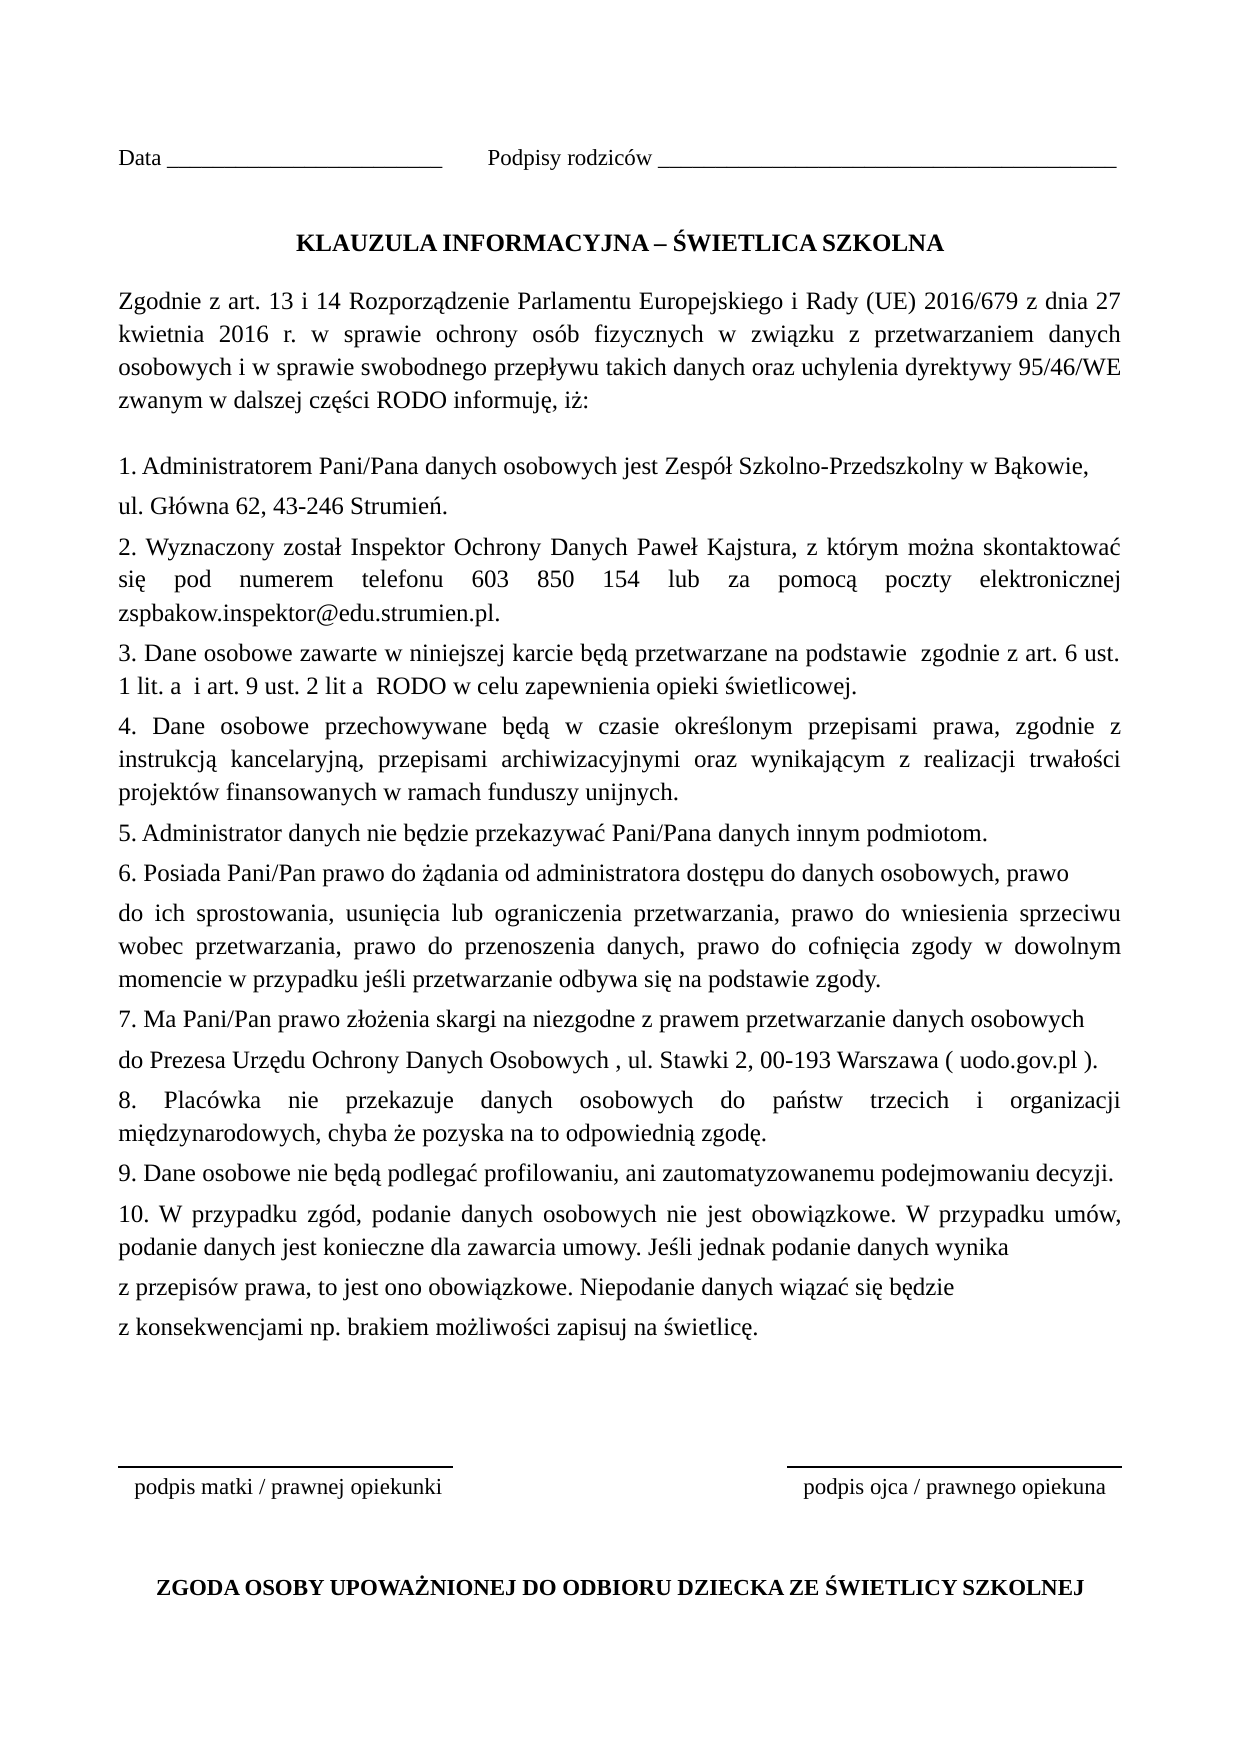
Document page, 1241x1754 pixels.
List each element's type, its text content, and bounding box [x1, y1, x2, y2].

table_header [453, 1426, 787, 1466]
text 4. Dane osobowe przechowywane będą w czasie określonym przepisami prawa, zgodnie z instrukcją kancelaryjną, przepisami archiwizacyjnymi oraz wynikającym z realizacji trwałości projektów finansowanych w ramach funduszy unijnych. [118, 711, 1122, 806]
table_cell [453, 1466, 787, 1508]
text Zgodnie z art. 13 i 14 Rozporządzenie Parlamentu Europejskiego i Rady (UE) 2016/679 z dnia 27 kwietnia 2016 r. w sprawie ochrony osób fizycznych w związku z przetwarzaniem danych osobowych i w sprawie swobodnego przepływu takich danych oraz uchylenia dyrektywy 95/46/WE zwanym w dalszej części RODO informuję, iż: [118, 286, 1122, 414]
text 5. Administrator danych nie będzie przekazywać Pani/Pana danych innym podmiotom. [118, 818, 1122, 846]
text do ich sprostowania, usunięcia lub ograniczenia przetwarzania, prawo do wniesienia sprzeciwu wobec przetwarzania, prawo do przenoszenia danych, prawo do cofnięcia zgody w dowolnym momencie w przypadku jeśli przetwarzanie odbywa się na podstawie zgody. [118, 898, 1122, 993]
text 1. Administratorem Pani/Pana danych osobowych jest Zespół Szkolno-Przedszkolny w Bąkowie, [118, 451, 1122, 480]
text ul. Główna 62, 43-246 Strumień. [118, 491, 1122, 520]
text KLAUZULA INFORMACYJNA – ŚWIETLICA SZKOLNA [118, 228, 1122, 286]
table_cell podpis ojca / prawnego opiekuna [787, 1468, 1122, 1508]
text 9. Dane osobowe nie będą podlegać profilowaniu, ani zautomatyzowanemu podejmowaniu decyzji. [118, 1158, 1122, 1187]
text do Prezesa Urzędu Ochrony Danych Osobowych , ul. Stawki 2, 00-193 Warszawa ( uodo.gov.pl ). [118, 1045, 1122, 1074]
text 10. W przypadku zgód, podanie danych osobowych nie jest obowiązkowe. W przypadku umów, podanie danych jest konieczne dla zawarcia umowy. Jeśli jednak podanie danych wynika [118, 1199, 1122, 1261]
text 2. Wyznaczony został Inspektor Ochrony Danych Paweł Kajstura, z którym można skontaktować się pod numerem telefonu 603 850 154 lub za pomocą poczty elektronicznej zspbakow.inspektor@edu.strumien.pl. [118, 532, 1122, 626]
text 3. Dane osobowe zawarte w niniejszej karcie będą przetwarzane na podstawie zgodnie z art. 6 ust. 1 lit. a i art. 9 ust. 2 lit a RODO w celu zapewnienia opieki świetlicowej. [118, 638, 1122, 700]
text ZGODA OSOBY UPOWAŻNIONEJ DO ODBIORU DZIECKA ZE ŚWIETLICY SZKOLNEJ [118, 1574, 1117, 1600]
text Data ________________________ Podpisy rodziców ________________________________________ [118, 144, 1122, 171]
text z konsekwencjami np. brakiem możliwości zapisuj na świetlicę. [118, 1312, 1122, 1341]
table_cell podpis matki / prawnej opiekunki [118, 1468, 453, 1508]
table_header [118, 1426, 453, 1466]
table_header [787, 1426, 1122, 1466]
text 7. Ma Pani/Pan prawo złożenia skargi na niezgodne z prawem przetwarzanie danych osobowych [118, 1004, 1122, 1033]
text 8. Placówka nie przekazuje danych osobowych do państw trzecich i organizacji międzynarodowych, chyba że pozyska na to odpowiednią zgodę. [118, 1085, 1122, 1147]
text z przepisów prawa, to jest ono obowiązkowe. Niepodanie danych wiązać się będzie [118, 1272, 1122, 1301]
text 6. Posiada Pani/Pan prawo do żądania od administratora dostępu do danych osobowych, prawo [118, 858, 1122, 887]
